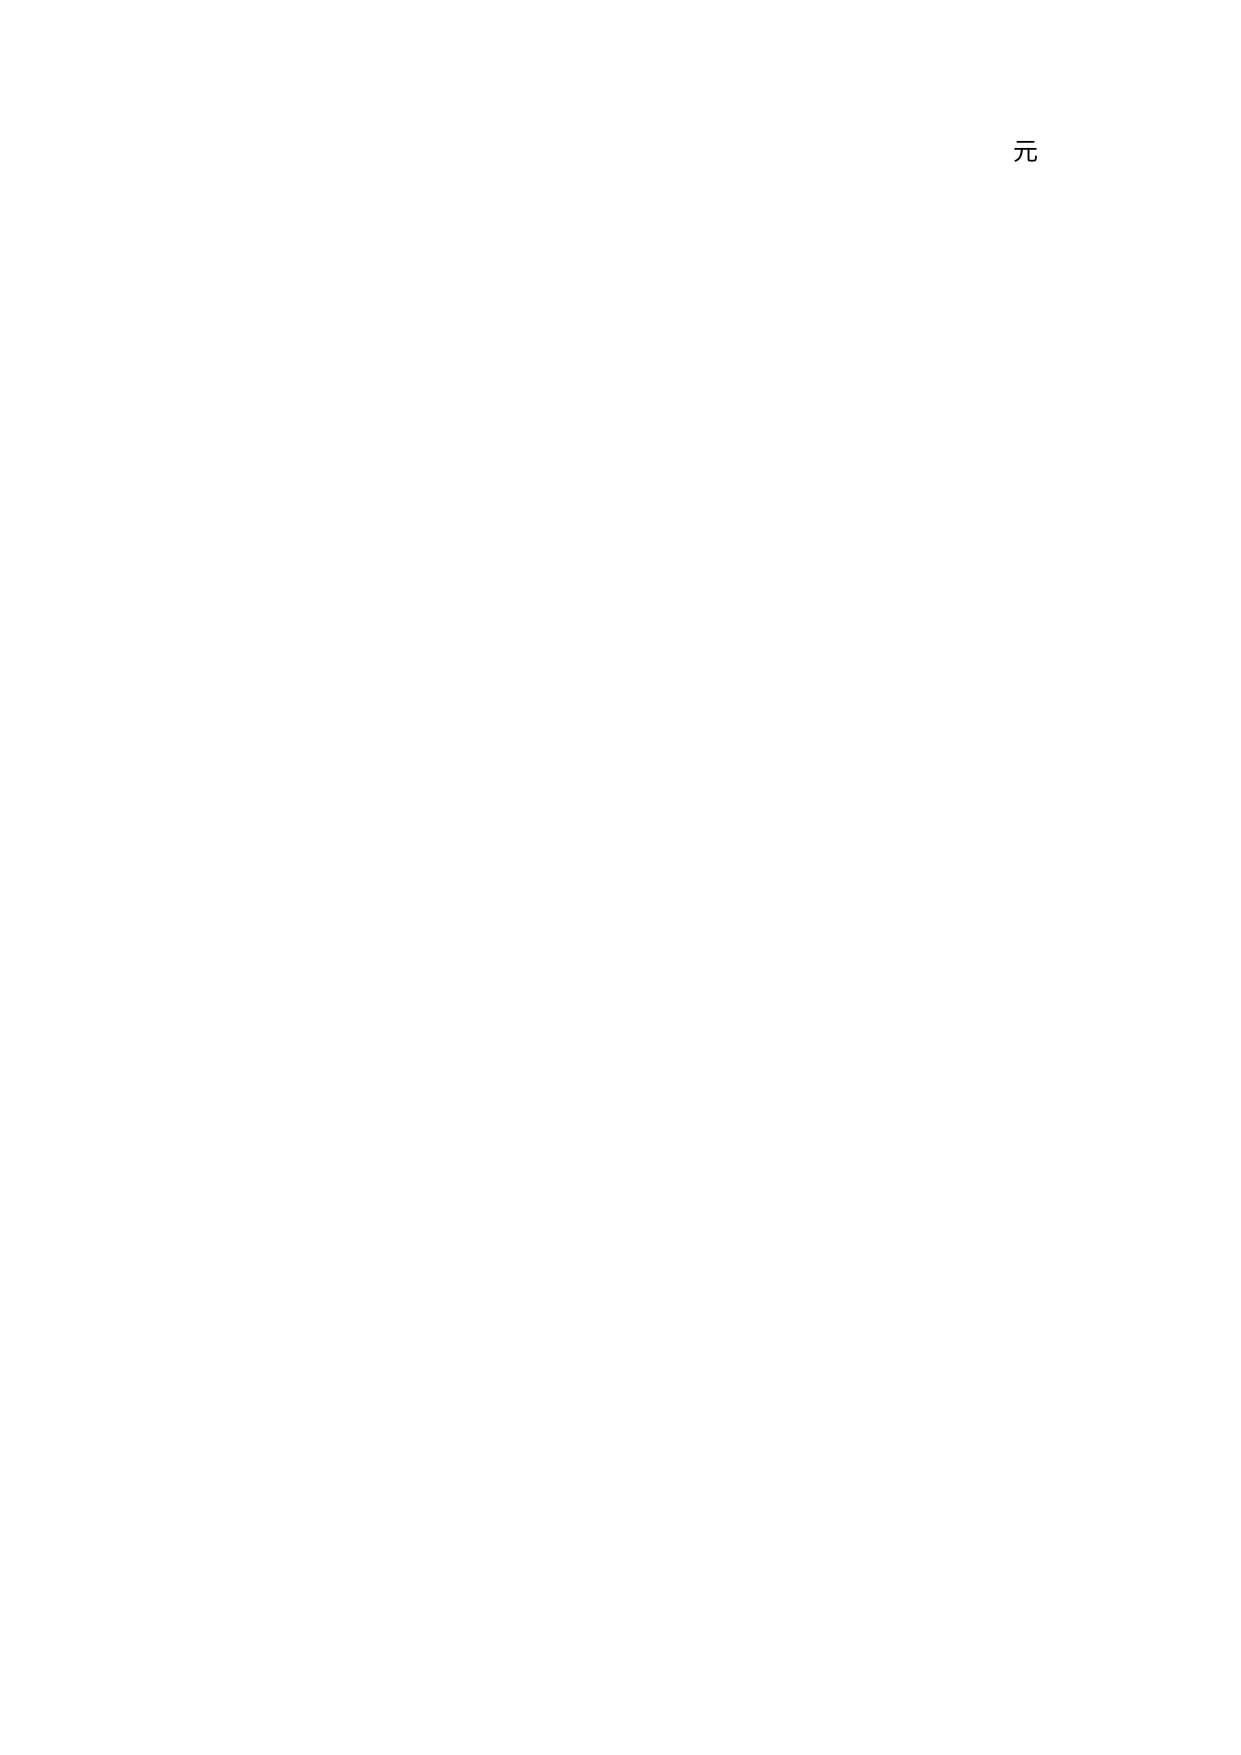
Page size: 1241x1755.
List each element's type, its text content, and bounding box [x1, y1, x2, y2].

text 元 [106, 131, 1038, 167]
